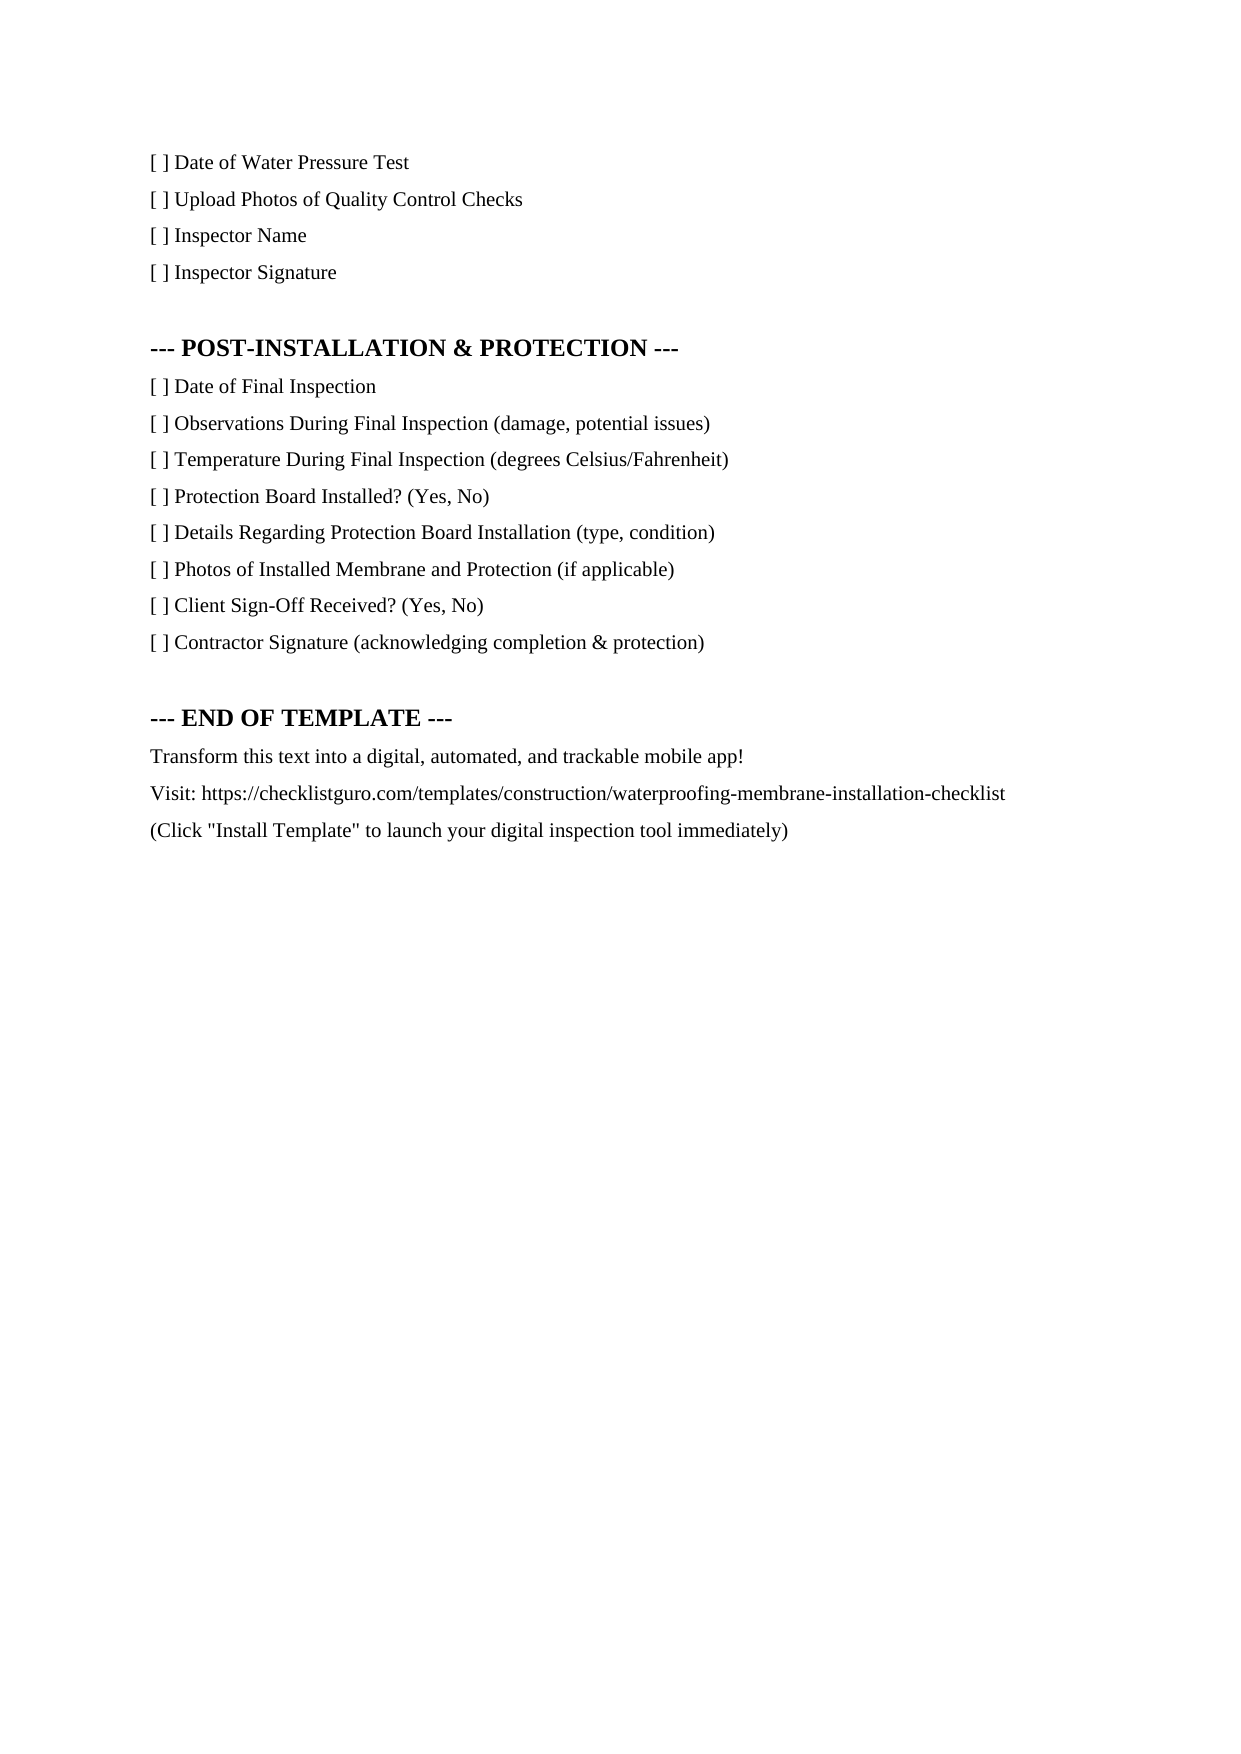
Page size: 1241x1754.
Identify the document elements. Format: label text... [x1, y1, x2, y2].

text [ ] Client Sign-Off Received? (Yes, No) [150, 593, 1090, 617]
text Transform this text into a digital, automated, and trackable mobile app! [150, 744, 1090, 768]
text Visit: https://checklistguro.com/templates/construction/waterproofing-membrane-installation-checklist [150, 781, 1090, 805]
text (Click "Install Template" to launch your digital inspection tool immediately) [150, 817, 1090, 842]
text [ ] Date of Water Pressure Test [150, 150, 1090, 174]
text --- POST-INSTALLATION & PROTECTION --- [150, 333, 1090, 362]
text [ ] Photos of Installed Membrane and Protection (if applicable) [150, 557, 1090, 581]
text [ ] Temperature During Final Inspection (degrees Celsius/Fahrenheit) [150, 447, 1090, 471]
text [ ] Contractor Signature (acknowledging completion & protection) [150, 630, 1090, 654]
text [ ] Inspector Name [150, 223, 1090, 247]
text [ ] Details Regarding Protection Board Installation (type, condition) [150, 520, 1090, 544]
text [ ] Protection Board Installed? (Yes, No) [150, 484, 1090, 508]
text [ ] Observations During Final Inspection (damage, potential issues) [150, 411, 1090, 435]
text [ ] Date of Final Inspection [150, 374, 1090, 398]
text [ ] Upload Photos of Quality Control Checks [150, 187, 1090, 211]
text [ ] Inspector Signature [150, 260, 1090, 284]
text --- END OF TEMPLATE --- [150, 703, 1090, 732]
